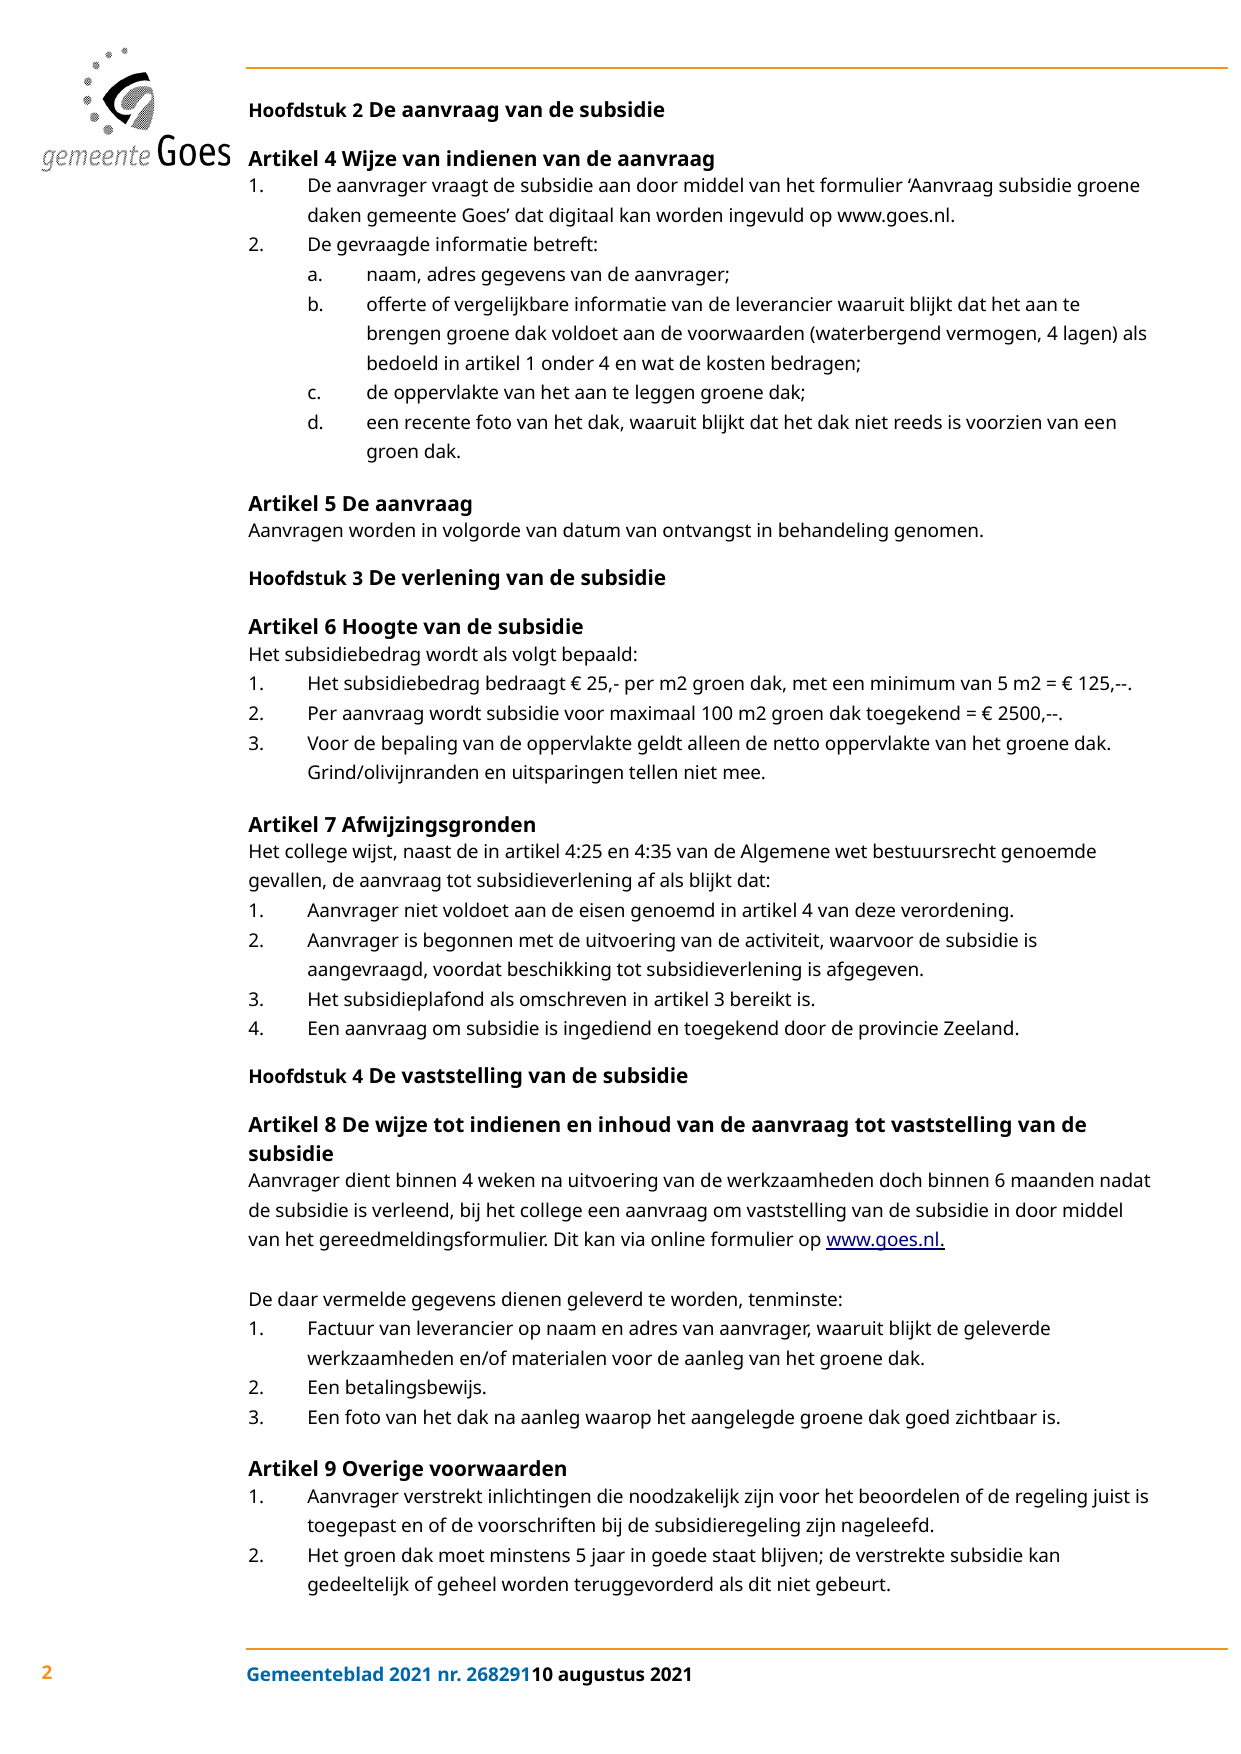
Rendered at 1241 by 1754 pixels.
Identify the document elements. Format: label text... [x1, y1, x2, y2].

list Een betalingsbewijs. [248, 1374, 1152, 1400]
text Aanvragen worden in volgorde van datum van ontvangst in behandeling genomen. [248, 518, 1152, 543]
text Artikel 6 Hoogte van de subsidie [248, 612, 1152, 641]
list Een foto van het dak na aanleg waarop het aangelegde groene dak goed zichtbaar is. [248, 1404, 1152, 1430]
list Het groen dak moet minstens 5 jaar in goede staat blijven; de verstrekte subsidie kan gedeeltelijk of geheel worden teruggevorderd als dit niet gebeurt. [248, 1542, 1152, 1597]
text Artikel 7 Afwijzingsgronden [248, 810, 1152, 838]
text Hoofdstuk 4 De vaststelling van de subsidie [248, 1061, 1152, 1090]
text Artikel 8 De wijze tot indienen en inhoud van de aanvraag tot vaststelling van de subsidie [248, 1111, 1152, 1167]
list Het subsidieplafond als omschreven in artikel 3 bereikt is. [248, 986, 1152, 1012]
picture [41, 47, 231, 172]
list offerte of vergelijkbare informatie van de leverancier waaruit blijkt dat het aan te brengen groene dak voldoet aan de voorwaarden (waterbergend vermogen, 4 lagen) als bedoeld in artikel 1 onder 4 en wat de kosten bedragen; [307, 291, 1152, 376]
list Aanvrager verstrekt inlichtingen die noodzakelijk zijn voor het beoordelen of de regeling juist is toegepast en of de voorschriften bij de subsidieregeling zijn nageleefd. [248, 1483, 1152, 1538]
text Hoofdstuk 2 De aanvraag van de subsidie [248, 95, 1152, 123]
text Het subsidiebedrag wordt als volgt bepaald: [248, 641, 1152, 667]
list Per aanvraag wordt subsidie voor maximaal 100 m2 groen dak toegekend = € 2500,--. [248, 700, 1152, 726]
text Aanvrager dient binnen 4 weken na uitvoering van de werkzaamheden doch binnen 6 maanden nadat de subsidie is verleend, bij het college een aanvraag om vaststelling van de subsidie in door middel van het gereedmeldingsformulier. Dit kan via online formulier op www.goes.nl. [248, 1167, 1152, 1252]
list een recente foto van het dak, waaruit blijkt dat het dak niet reeds is voorzien van een groen dak. [307, 409, 1152, 464]
list Het subsidiebedrag bedraagt € 25,- per m2 groen dak, met een minimum van 5 m2 = € 125,--. [248, 671, 1152, 696]
text De daar vermelde gegevens dienen geleverd te worden, tenminste: [248, 1286, 1152, 1311]
text Hoofdstuk 3 De verlening van de subsidie [248, 563, 1152, 592]
text Artikel 5 De aanvraag [248, 489, 1152, 518]
list de oppervlakte van het aan te leggen groene dak; [307, 379, 1152, 405]
list Aanvrager niet voldoet aan de eisen genoemd in artikel 4 van deze verordening. [248, 897, 1152, 923]
text Het college wijst, naast de in artikel 4:25 en 4:35 van de Algemene wet bestuursrecht genoemde gevallen, de aanvraag tot subsidieverlening af als blijkt dat: [248, 838, 1152, 893]
list naam, adres gegevens van de aanvrager; [307, 261, 1152, 287]
list De aanvrager vraagt de subsidie aan door middel van het formulier ‘Aanvraag subsidie groene daken gemeente Goes’ dat digitaal kan worden ingevuld op www.goes.nl. [248, 172, 1152, 228]
list Voor de bepaling van de oppervlakte geldt alleen de netto oppervlakte van het groene dak. Grind/olivijnranden en uitsparingen tellen niet mee. [248, 730, 1152, 785]
text Artikel 9 Overige voorwaarden [248, 1454, 1152, 1483]
list Een aanvraag om subsidie is ingediend en toegekend door de provincie Zeeland. [248, 1016, 1152, 1041]
list De gevraagde informatie betreft: [248, 232, 1152, 257]
text Artikel 4 Wijze van indienen van de aanvraag [248, 144, 1152, 172]
list Aanvrager is begonnen met de uitvoering van de activiteit, waarvoor de subsidie is aangevraagd, voordat beschikking tot subsidieverlening is afgegeven. [248, 927, 1152, 982]
list Factuur van leverancier op naam en adres van aanvrager, waaruit blijkt de geleverde werkzaamheden en/of materialen voor de aanleg van het groene dak. [248, 1315, 1152, 1371]
